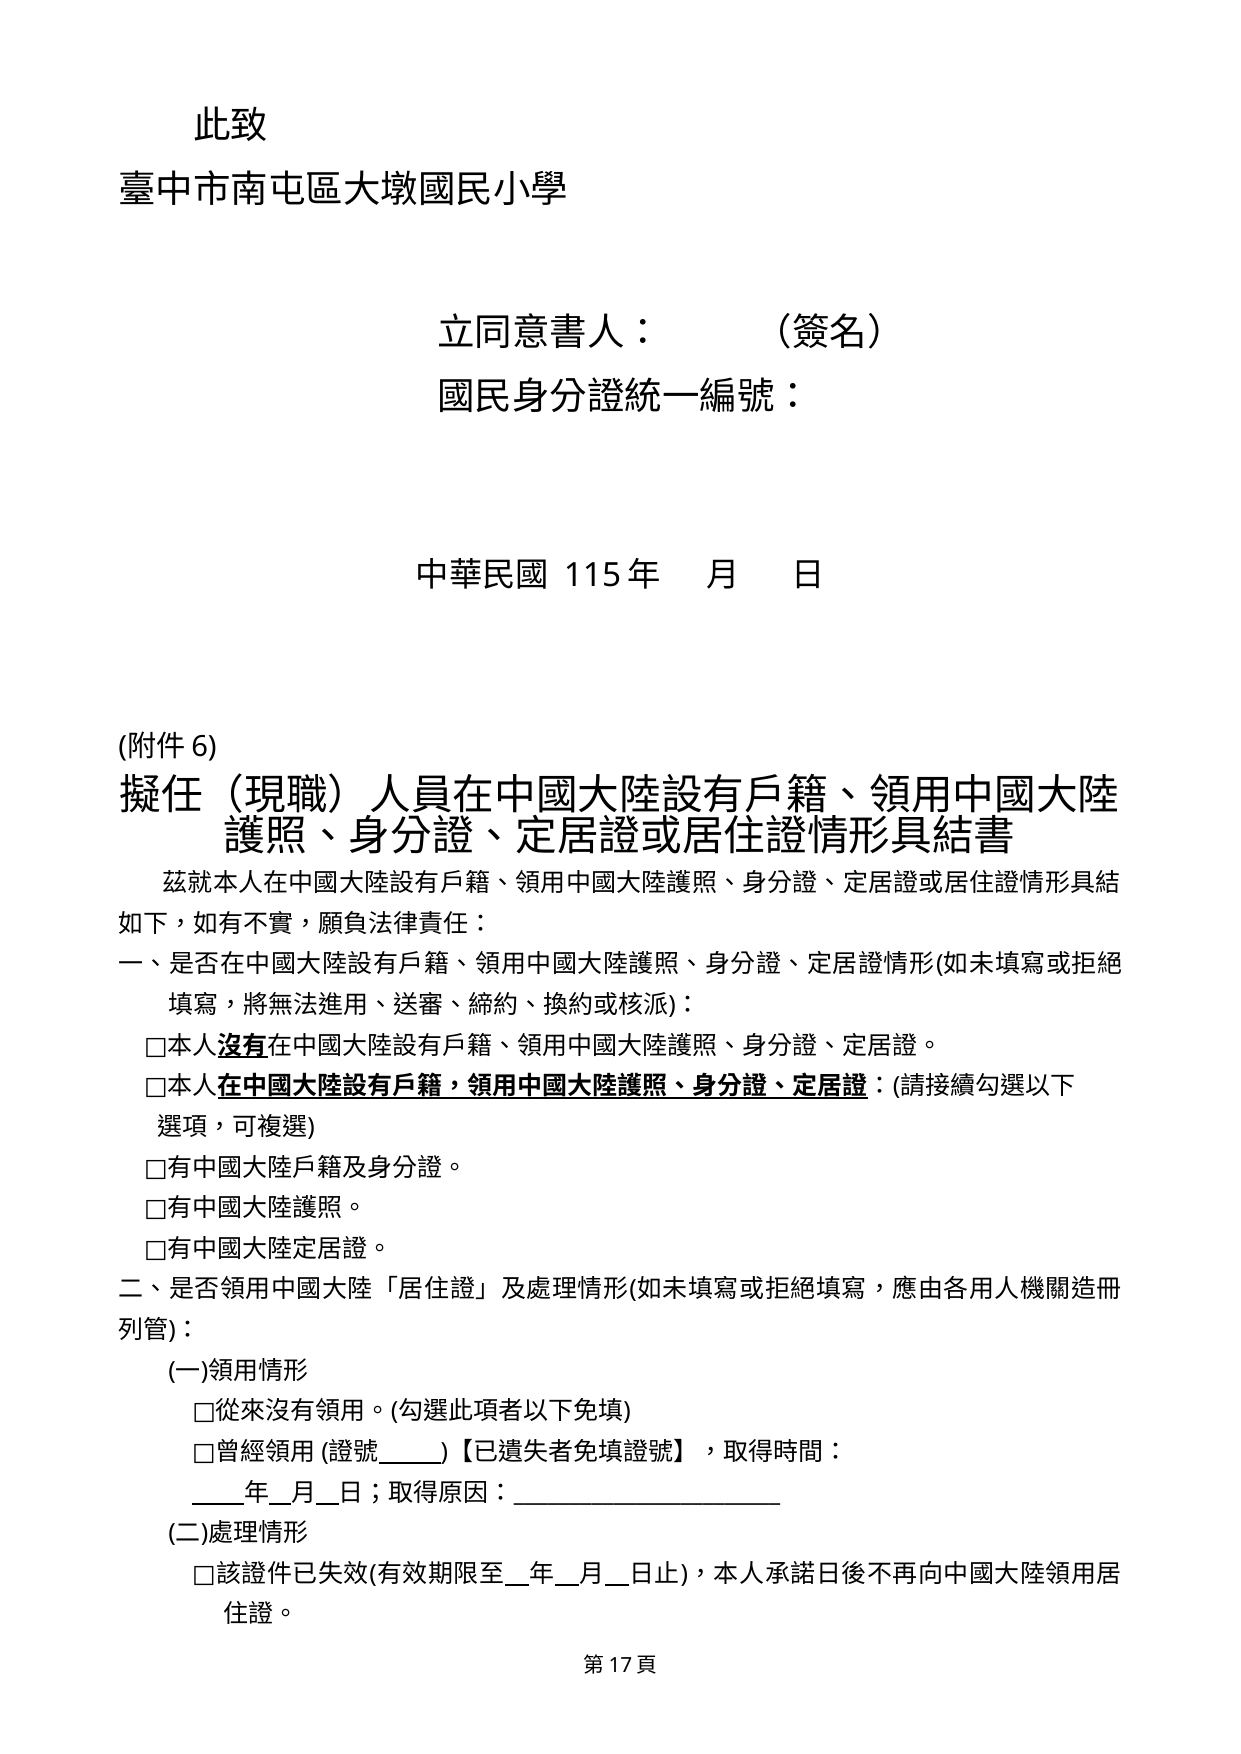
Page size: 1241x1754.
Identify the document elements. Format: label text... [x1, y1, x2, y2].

text 中華民國 115年 月 日 [118, 547, 1122, 596]
text 立同意書人： （簽名） [118, 302, 1122, 356]
text □有中國大陸戶籍及身分證。 [118, 1143, 1122, 1184]
text 一、是否在中國大陸設有戶籍、領用中國大陸護照、身分證、定居證情形(如未填寫或拒絕填寫，將無法進用、送審、締約、換約或核派)： [118, 940, 1122, 1022]
text □曾經領用 (證號 )【已遺失者免填證號】，取得時間： [192, 1428, 1122, 1468]
text □從來沒有領用。(勾選此項者以下免填) [192, 1387, 1122, 1428]
text 選項，可複選) [118, 1103, 1122, 1143]
text □該證件已失效(有效期限至 年 月 日止)，本人承諾日後不再向中國大陸領用居住證。 [192, 1550, 1122, 1631]
text (一)領用情形 [168, 1347, 1122, 1387]
text □有中國大陸定居證。 [118, 1225, 1122, 1265]
text 此致 [118, 94, 1122, 149]
text □本人在中國大陸設有戶籍，領用中國大陸護照、身分證、定居證：(請接續勾選以下 [118, 1062, 1122, 1103]
text □有中國大陸護照。 [118, 1184, 1122, 1225]
text 年 月 日；取得原因：________________________ [192, 1468, 1122, 1509]
text (附件6) [118, 723, 1122, 765]
text (二)處理情形 [168, 1509, 1122, 1550]
text 茲就本人在中國大陸設有戶籍、領用中國大陸護照、身分證、定居證或居住證情形具結如下，如有不實，願負法律責任： [118, 859, 1122, 940]
text 二、是否領用中國大陸「居住證」及處理情形(如未填寫或拒絕填寫，應由各用人機關造冊列管)： [118, 1265, 1122, 1347]
text □本人沒有在中國大陸設有戶籍、領用中國大陸護照、身分證、定居證。 [118, 1022, 1122, 1062]
text 國民身分證統一編號： [118, 366, 1122, 421]
subtitle 擬任（現職）人員在中國大陸設有戶籍、領用中國大陸護照、身分證、定居證或居住證情形具結書 [118, 776, 1120, 859]
text 臺中市南屯區大墩國民小學 [118, 159, 1122, 213]
